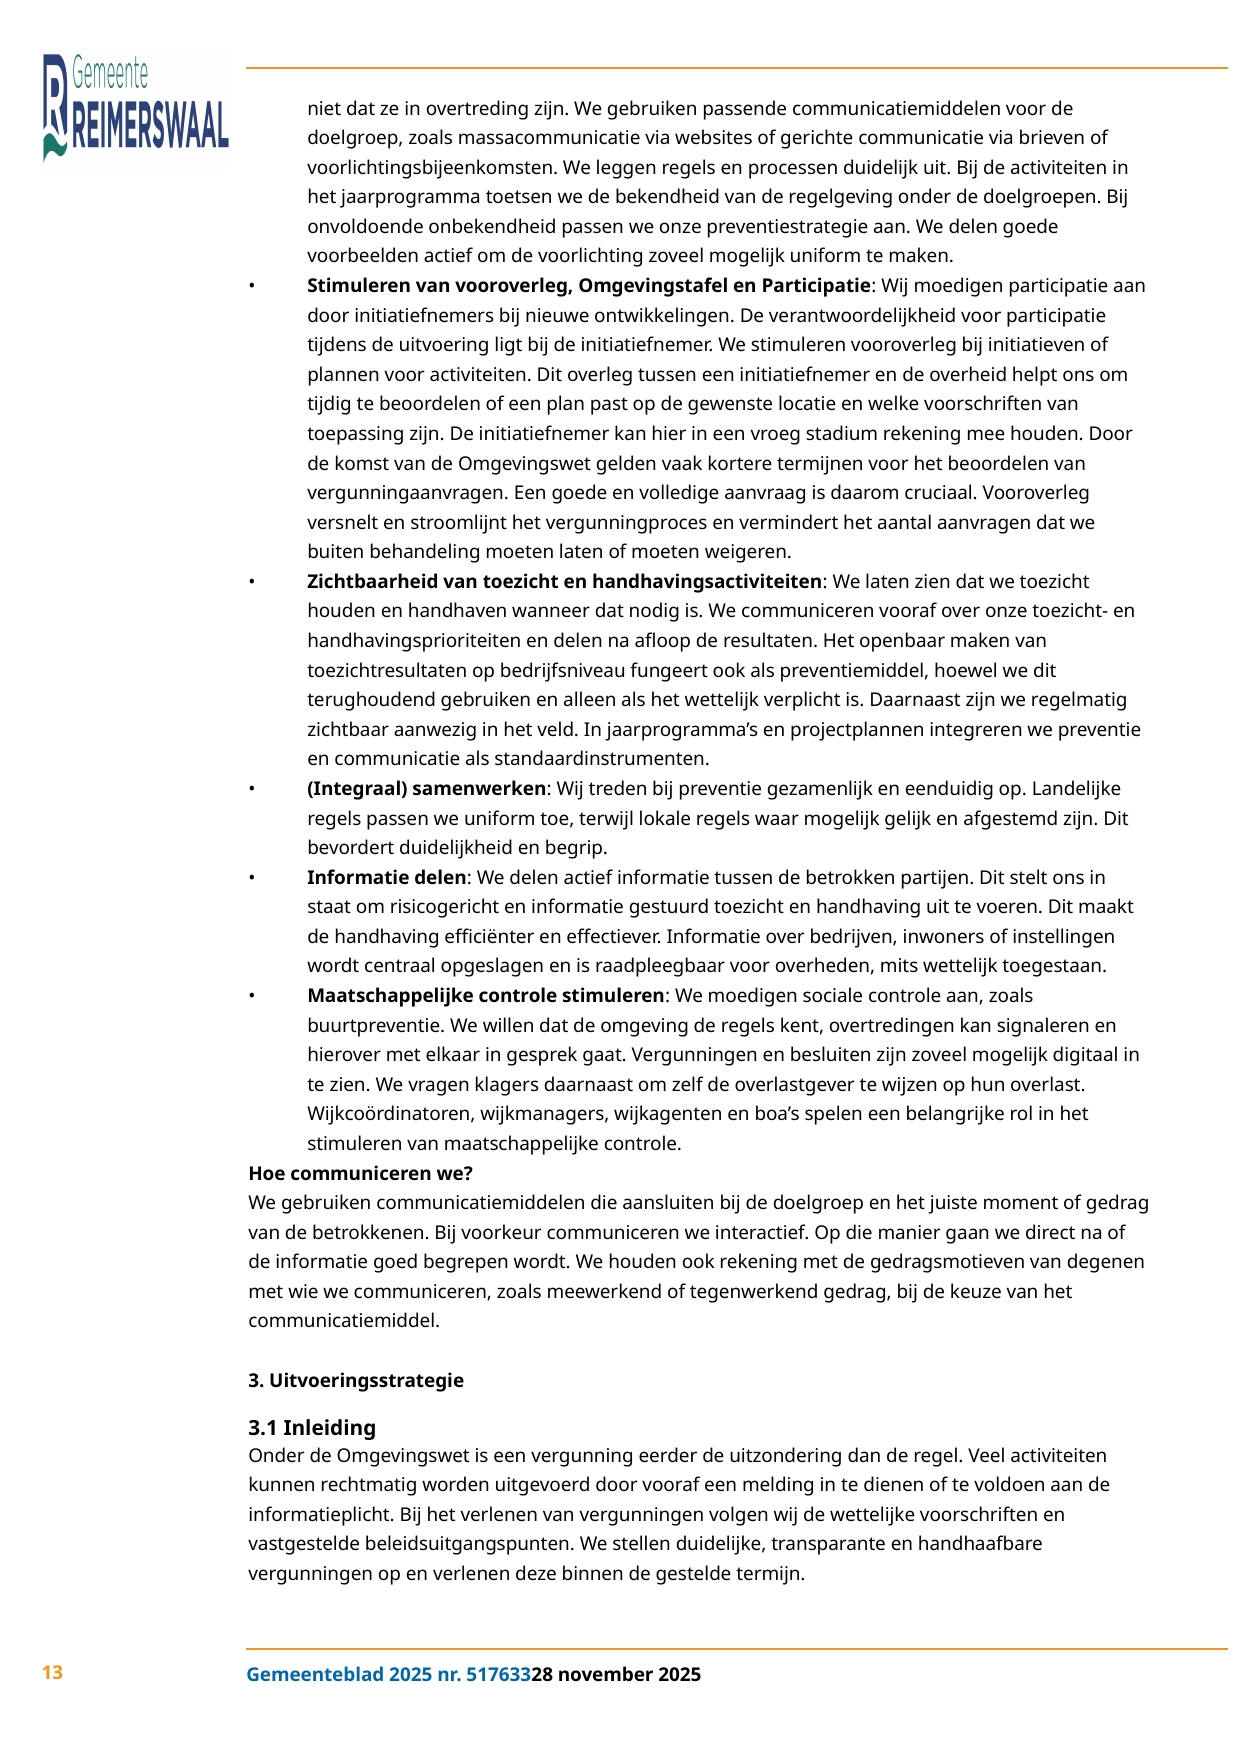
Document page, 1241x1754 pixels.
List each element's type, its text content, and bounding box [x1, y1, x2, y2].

text We gebruiken communicatiemiddelen die aansluiten bij de doelgroep en het juiste moment of gedrag van de betrokkenen. Bij voorkeur communiceren we interactief. Op die manier gaan we direct na of de informatie goed begrepen wordt. We houden ook rekening met de gedragsmotieven van degenen met wie we communiceren, zoals meewerkend of tegenwerkend gedrag, bij de keuze van het communicatiemiddel. [248, 1189, 1152, 1333]
list niet dat ze in overtreding zijn. We gebruiken passende communicatiemiddelen voor de doelgroep, zoals massacommunicatie via websites of gerichte communicatie via brieven of voorlichtingsbijeenkomsten. We leggen regels en processen duidelijk uit. Bij de activiteiten in het jaarprogramma toetsen we de bekendheid van de regelgeving onder de doelgroepen. Bij onvoldoende onbekendheid passen we onze preventiestrategie aan. We delen goede voorbeelden actief om de voorlichting zoveel mogelijk uniform te maken. [248, 95, 1152, 268]
text 3.1 Inleiding [248, 1413, 1152, 1442]
list Zichtbaarheid van toezicht en handhavingsactiviteiten: We laten zien dat we toezicht houden en handhaven wanneer dat nodig is. We communiceren vooraf over onze toezicht- en handhavingsprioriteiten en delen na afloop de resultaten. Het openbaar maken van toezichtresultaten op bedrijfsniveau fungeert ook als preventiemiddel, hoewel we dit terughoudend gebruiken en alleen als het wettelijk verplicht is. Daarnaast zijn we regelmatig zichtbaar aanwezig in het veld. In jaarprogramma’s en projectplannen integreren we preventie en communicatie als standaardinstrumenten. [248, 568, 1152, 771]
list Maatschappelijke controle stimuleren: We moedigen sociale controle aan, zoals buurtpreventie. We willen dat de omgeving de regels kent, overtredingen kan signaleren en hierover met elkaar in gesprek gaat. Vergunningen en besluiten zijn zoveel mogelijk digitaal in te zien. We vragen klagers daarnaast om zelf de overlastgever te wijzen op hun overlast. Wijkcoördinatoren, wijkmanagers, wijkagenten en boa’s spelen een belangrijke rol in het stimuleren van maatschappelijke controle. [248, 982, 1152, 1156]
list Stimuleren van vooroverleg, Omgevingstafel en Participatie: Wij moedigen participatie aan door initiatiefnemers bij nieuwe ontwikkelingen. De verantwoordelijkheid voor participatie tijdens de uitvoering ligt bij de initiatiefnemer. We stimuleren vooroverleg bij initiatieven of plannen voor activiteiten. Dit overleg tussen een initiatiefnemer en de overheid helpt ons om tijdig te beoordelen of een plan past op de gewenste locatie en welke voorschriften van toepassing zijn. De initiatiefnemer kan hier in een vroeg stadium rekening mee houden. Door de komst van de Omgevingswet gelden vaak kortere termijnen voor het beoordelen van vergunningaanvragen. Een goede en volledige aanvraag is daarom cruciaal. Vooroverleg versnelt en stroomlijnt het vergunningproces en vermindert het aantal aanvragen dat we buiten behandeling moeten laten of moeten weigeren. [248, 272, 1152, 564]
text 3. Uitvoeringsstrategie [248, 1367, 1152, 1393]
text Hoe communiceren we? [248, 1160, 1152, 1186]
text Onder de Omgevingswet is een vergunning eerder de uitzondering dan de regel. Veel activiteiten kunnen rechtmatig worden uitgevoerd door vooraf een melding in te dienen of te voldoen aan de informatieplicht. Bij het verlenen van vergunningen volgen wij de wettelijke voorschriften en vastgestelde beleidsuitgangspunten. We stellen duidelijke, transparante en handhaafbare vergunningen op en verlenen deze binnen de gestelde termijn. [248, 1442, 1152, 1586]
picture [41, 47, 231, 172]
list Informatie delen: We delen actief informatie tussen de betrokken partijen. Dit stelt ons in staat om risicogericht en informatie gestuurd toezicht en handhaving uit te voeren. Dit maakt de handhaving efficiënter en effectiever. Informatie over bedrijven, inwoners of instellingen wordt centraal opgeslagen en is raadpleegbaar voor overheden, mits wettelijk toegestaan. [248, 864, 1152, 978]
list (Integraal) samenwerken: Wij treden bij preventie gezamenlijk en eenduidig op. Landelijke regels passen we uniform toe, terwijl lokale regels waar mogelijk gelijk en afgestemd zijn. Dit bevordert duidelijkheid en begrip. [248, 775, 1152, 860]
